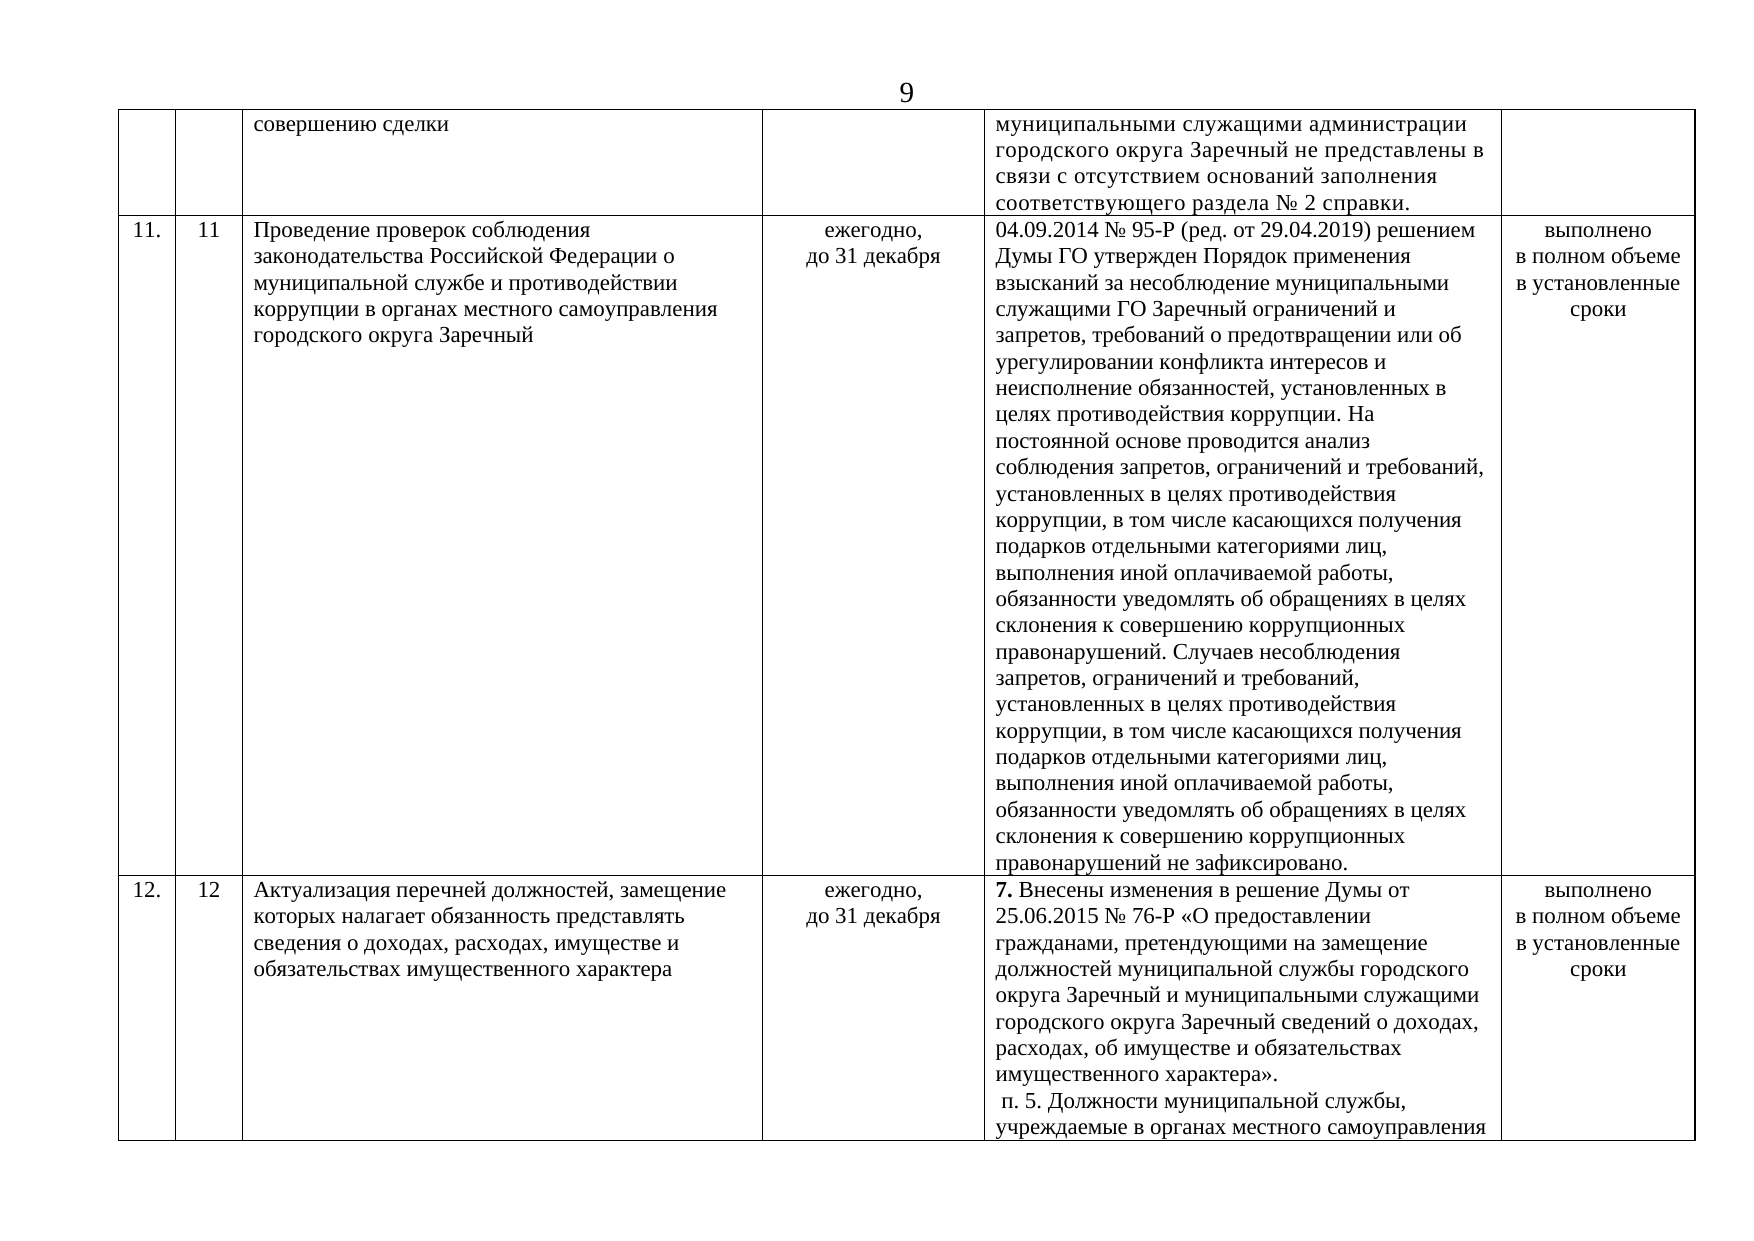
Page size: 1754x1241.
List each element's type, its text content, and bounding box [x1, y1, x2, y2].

table_cell ежегодно, до 31 декабря [763, 216, 984, 875]
table_cell совершению сделки [243, 110, 762, 215]
table_cell 11. [119, 216, 175, 875]
table_cell 11 [176, 216, 242, 875]
table_cell [119, 110, 175, 215]
table_cell выполнено в полном объеме в установленные сроки [1502, 216, 1694, 875]
table_cell Проведение проверок соблюдения законодательства Российской Федерации о муниципальной службе и противодействии коррупции в органах местного самоуправления городского округа Заречный [243, 216, 762, 875]
table_cell 12. [119, 876, 175, 1139]
table_cell 12 [176, 876, 242, 1139]
table_cell 7. Внесены изменения в решение Думы от 25.06.2015 № 76-Р «О предоставлении гражданами, претендующими на замещение должностей муниципальной службы городского округа Заречный и муниципальными служащими городского округа Заречный сведений о доходах, расходах, об имуществе и обязательствах имущественного характера». п. 5. Должности муниципальной службы, учреждаемые в органах местного самоуправления [985, 876, 1501, 1139]
table_cell выполнено в полном объеме в установленные сроки [1502, 876, 1694, 1139]
table_cell [763, 110, 984, 215]
table_cell ежегодно, до 31 декабря [763, 876, 984, 1139]
table_cell муниципальными служащими администрации городского округа Заречный не представлены в связи с отсутствием оснований заполнения соответствующего раздела № 2 справки. [985, 110, 1501, 215]
table_cell Актуализация перечней должностей, замещение которых налагает обязанность представлять сведения о доходах, расходах, имуществе и обязательствах имущественного характера [243, 876, 762, 1139]
table_cell [1502, 110, 1694, 215]
table_cell [176, 110, 242, 215]
table_cell 04.09.2014 № 95-Р (ред. от 29.04.2019) решением Думы ГО утвержден Порядок применения взысканий за несоблюдение муниципальными служащими ГО Заречный ограничений и запретов, требований о предотвращении или об урегулировании конфликта интересов и неисполнение обязанностей, установленных в целях противодействия коррупции. На постоянной основе проводится анализ соблюдения запретов, ограничений и требований, установленных в целях противодействия коррупции, в том числе касающихся получения подарков отдельными категориями лиц, выполнения иной оплачиваемой работы, обязанности уведомлять об обращениях в целях склонения к совершению коррупционных правонарушений. Случаев несоблюдения запретов, ограничений и требований, установленных в целях противодействия коррупции, в том числе касающихся получения подарков отдельными категориями лиц, выполнения иной оплачиваемой работы, обязанности уведомлять об обращениях в целях склонения к совершению коррупционных правонарушений не зафиксировано. [985, 216, 1501, 875]
